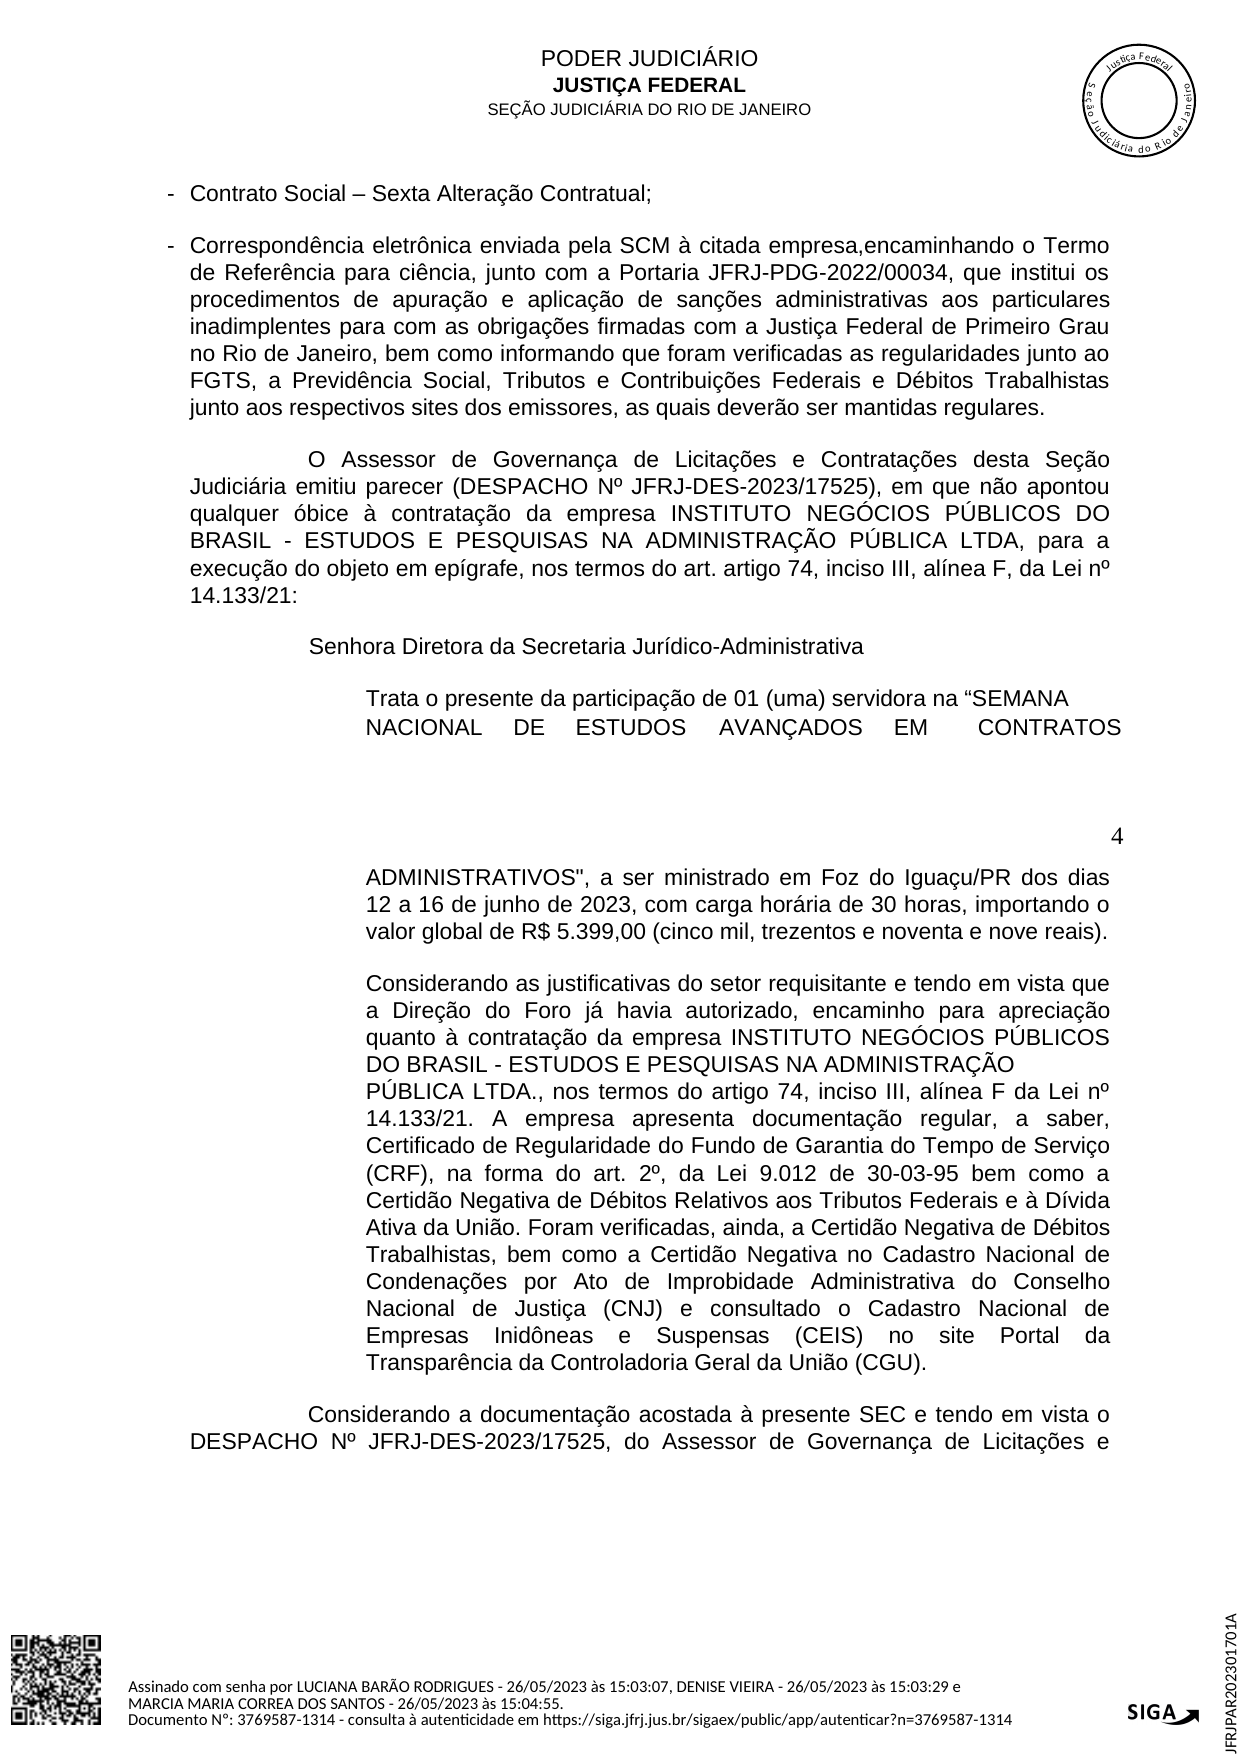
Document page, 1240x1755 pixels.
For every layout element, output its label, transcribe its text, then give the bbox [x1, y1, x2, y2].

text Considerando as justificativas do setor requisitante e tendo em vista que a Direção do Foro já havia autorizado, encaminho para apreciação quanto à contratação da empresa INSTITUTO NEGÓCIOS PÚBLICOS DO BRASIL - ESTUDOS E PESQUISAS NA ADMINISTRAÇÃO [366, 970, 1111, 1078]
list Contrato Social – Sexta Alteração Contratual; [167, 180, 1111, 206]
text 4 [191, 821, 1123, 849]
text Considerando a documentação acostada à presente SEC e tendo em vista o DESPACHO Nº JFRJ-DES-2023/17525, do Assessor de Governança de Licitações e [189, 1401, 1111, 1454]
text PÚBLICA LTDA., nos termos do artigo 74, inciso III, alínea F da Lei nº 14.133/21. A empresa apresenta documentação regular, a saber, Certificado de Regularidade do Fundo de Garantia do Tempo de Serviço (CRF), na forma do art. 2º, da Lei 9.012 de 30-03-95 bem como a Certidão Negativa de Débitos Relativos aos Tributos Federais e à Dívida Ativa da União. Foram verificadas, ainda, a Certidão Negativa de Débitos Trabalhistas, bem como a Certidão Negativa no Cadastro Nacional de Condenações por Ato de Improbidade Administrativa do Conselho Nacional de Justiça (CNJ) e consultado o Cadastro Nacional de Empresas Inidôneas e Suspensas (CEIS) no site Portal da Transparência da Controladoria Geral da União (CGU). [366, 1078, 1111, 1376]
text O Assessor de Governança de Licitações e Contratações desta Seção Judiciária emitiu parecer (DESPACHO Nº JFRJ-DES-2023/17525), em que não apontou qualquer óbice à contratação da empresa INSTITUTO NEGÓCIOS PÚBLICOS DO BRASIL - ESTUDOS E PESQUISAS NA ADMINISTRAÇÃO PÚBLICA LTDA, para a execução do objeto em epígrafe, nos termos do art. artigo 74, inciso III, alínea F, da Lei nº 14.133/21: [189, 446, 1111, 608]
text ADMINISTRATIVOS", a ser ministrado em Foz do Iguaçu/PR dos dias 12 a 16 de junho de 2023, com carga horária de 30 horas, importando o valor global de R$ 5.399,00 (cinco mil, trezentos e noventa e nove reais). [366, 864, 1111, 944]
text Trata o presente da participação de 01 (uma) servidora na “SEMANA [366, 685, 1111, 711]
text NACIONAL DE ESTUDOS AVANÇADOS EM CONTRATOS [189, 713, 1122, 741]
text Senhora Diretora da Secretaria Jurídico-Administrativa [309, 633, 1111, 660]
list Correspondência eletrônica enviada pela SCM à citada empresa,encaminhando o Termo de Referência para ciência, junto com a Portaria JFRJ-PDG-2022/00034, que institui os procedimentos de apuração e aplicação de sanções administrativas aos particulares inadimplentes para com as obrigações firmadas com a Justiça Federal de Primeiro Grau no Rio de Janeiro, bem como informando que foram verificadas as regularidades junto ao FGTS, a Previdência Social, Tributos e Contribuições Federais e Débitos Trabalhistas junto aos respectivos sites dos emissores, as quais deverão ser mantidas regulares. [167, 232, 1111, 421]
